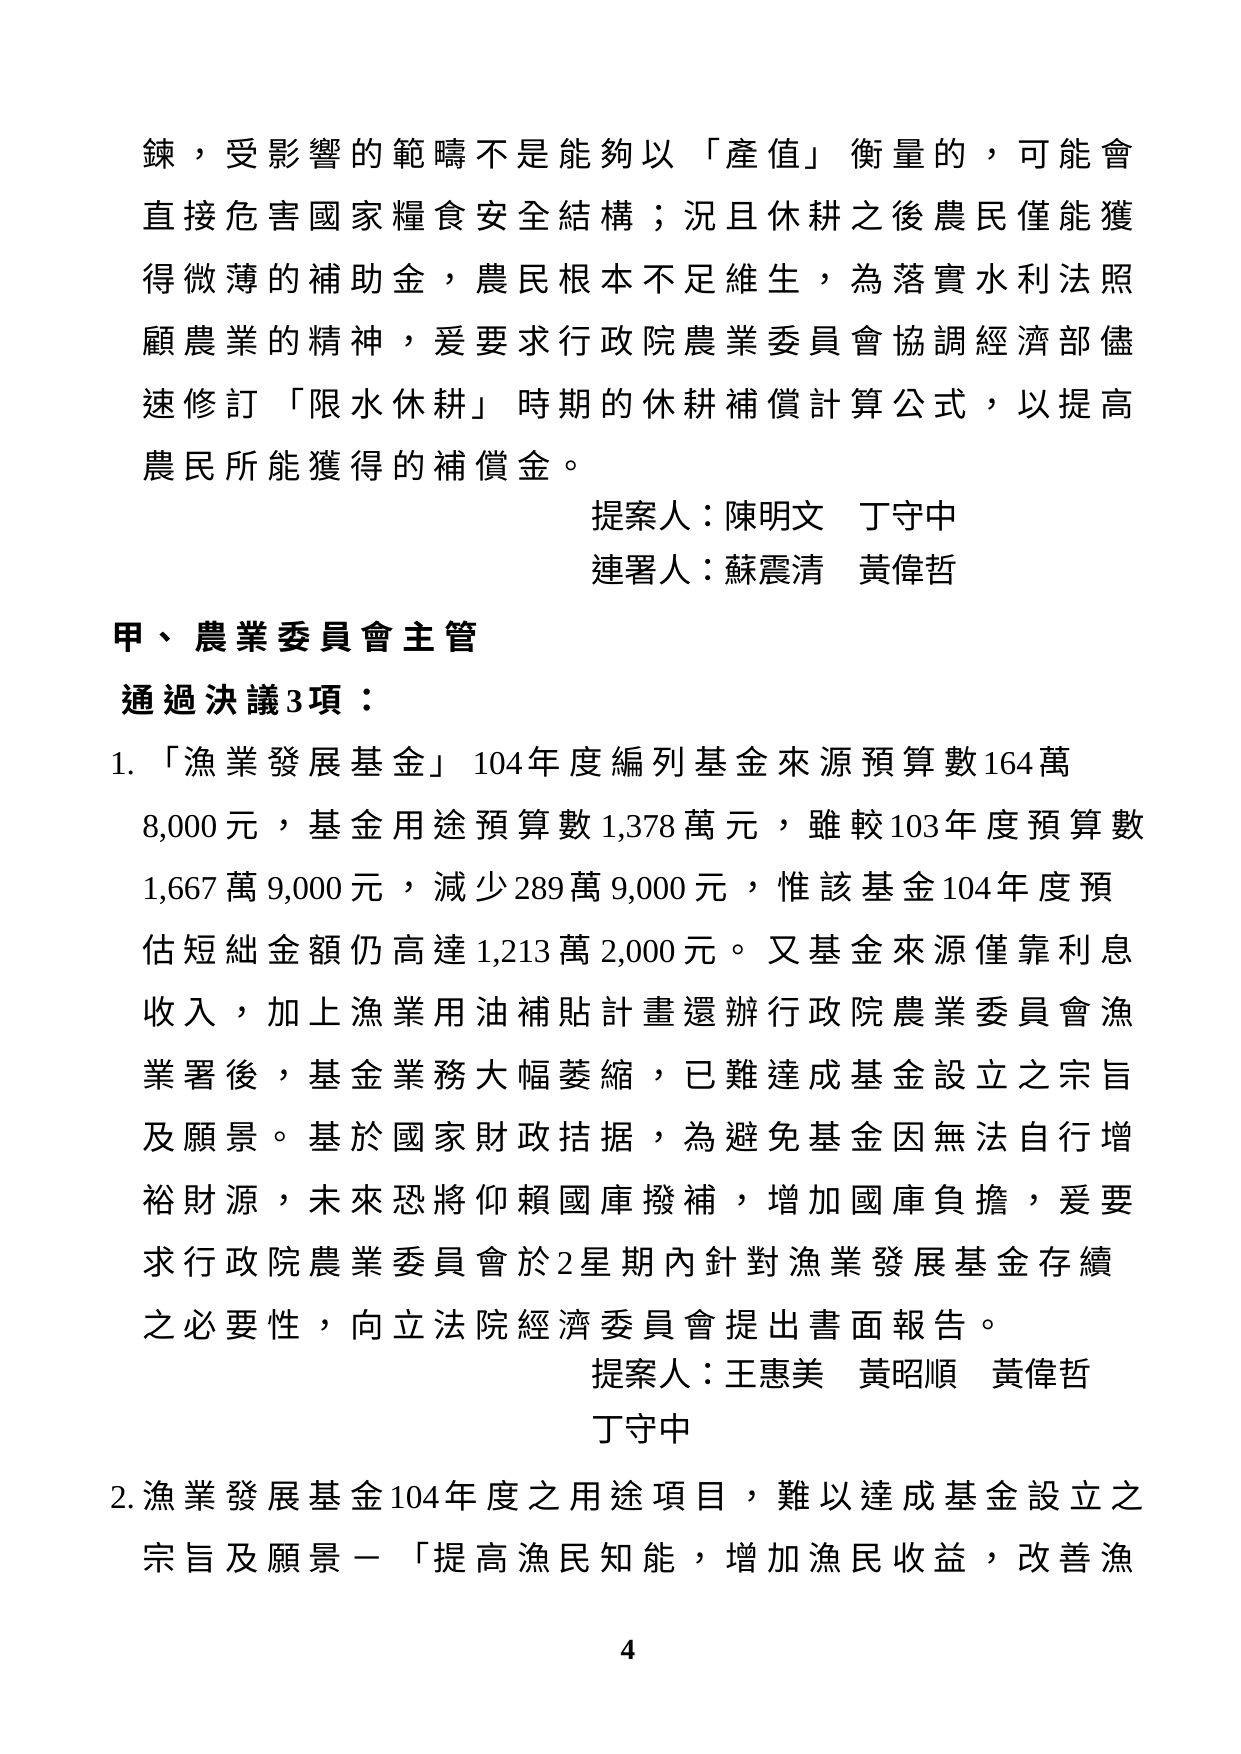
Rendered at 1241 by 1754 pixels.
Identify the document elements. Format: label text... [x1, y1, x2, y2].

text 2.漁業發展基金104年度之用途項目，難以達成基金設立之宗旨及願景－「提高漁民知能，增加漁民收益，改善漁 [107, 1452, 1148, 1577]
text 通過決議3項： [113, 656, 1148, 718]
text 連署人：蘇震清 黃偉哲 [591, 539, 1117, 593]
text 鍊，受影響的範疇不是能夠以「產值」衡量的，可能會直接危害國家糧食安全結構；況且休耕之後農民僅能獲得微薄的補助金，農民根本不足維生，為落實水利法照顧農業的精神，爰要求行政院農業委員會協調經濟部儘速修訂「限水休耕」時期的休耕補償計算公式，以提高農民所能獲得的補償金。 [107, 110, 1148, 485]
text 提案人：王惠美 黃昭順 黃偉哲 丁守中 [591, 1343, 1117, 1452]
text 甲、農業委員會主管 [107, 593, 1132, 656]
text 1.「漁業發展基金」104年度編列基金來源預算數164萬8,000元，基金用途預算數1,378萬元，雖較103年度預算數1,667萬9,000元，減少289萬9,000元，惟該基金104年度預估短絀金額仍高達1,213萬2,000元。又基金來源僅靠利息收入，加上漁業用油補貼計畫還辦行政院農業委員會漁業署後，基金業務大幅萎縮，已難達成基金設立之宗旨及願景。基於國家財政拮据，為避免基金因無法自行增裕財源，未來恐將仰賴國庫撥補，增加國庫負擔，爰要求行政院農業委員會於2星期內針對漁業發展基金存續之必要性，向立法院經濟委員會提出書面報告。 [107, 718, 1148, 1343]
text 提案人：陳明文 丁守中 [591, 485, 1117, 539]
